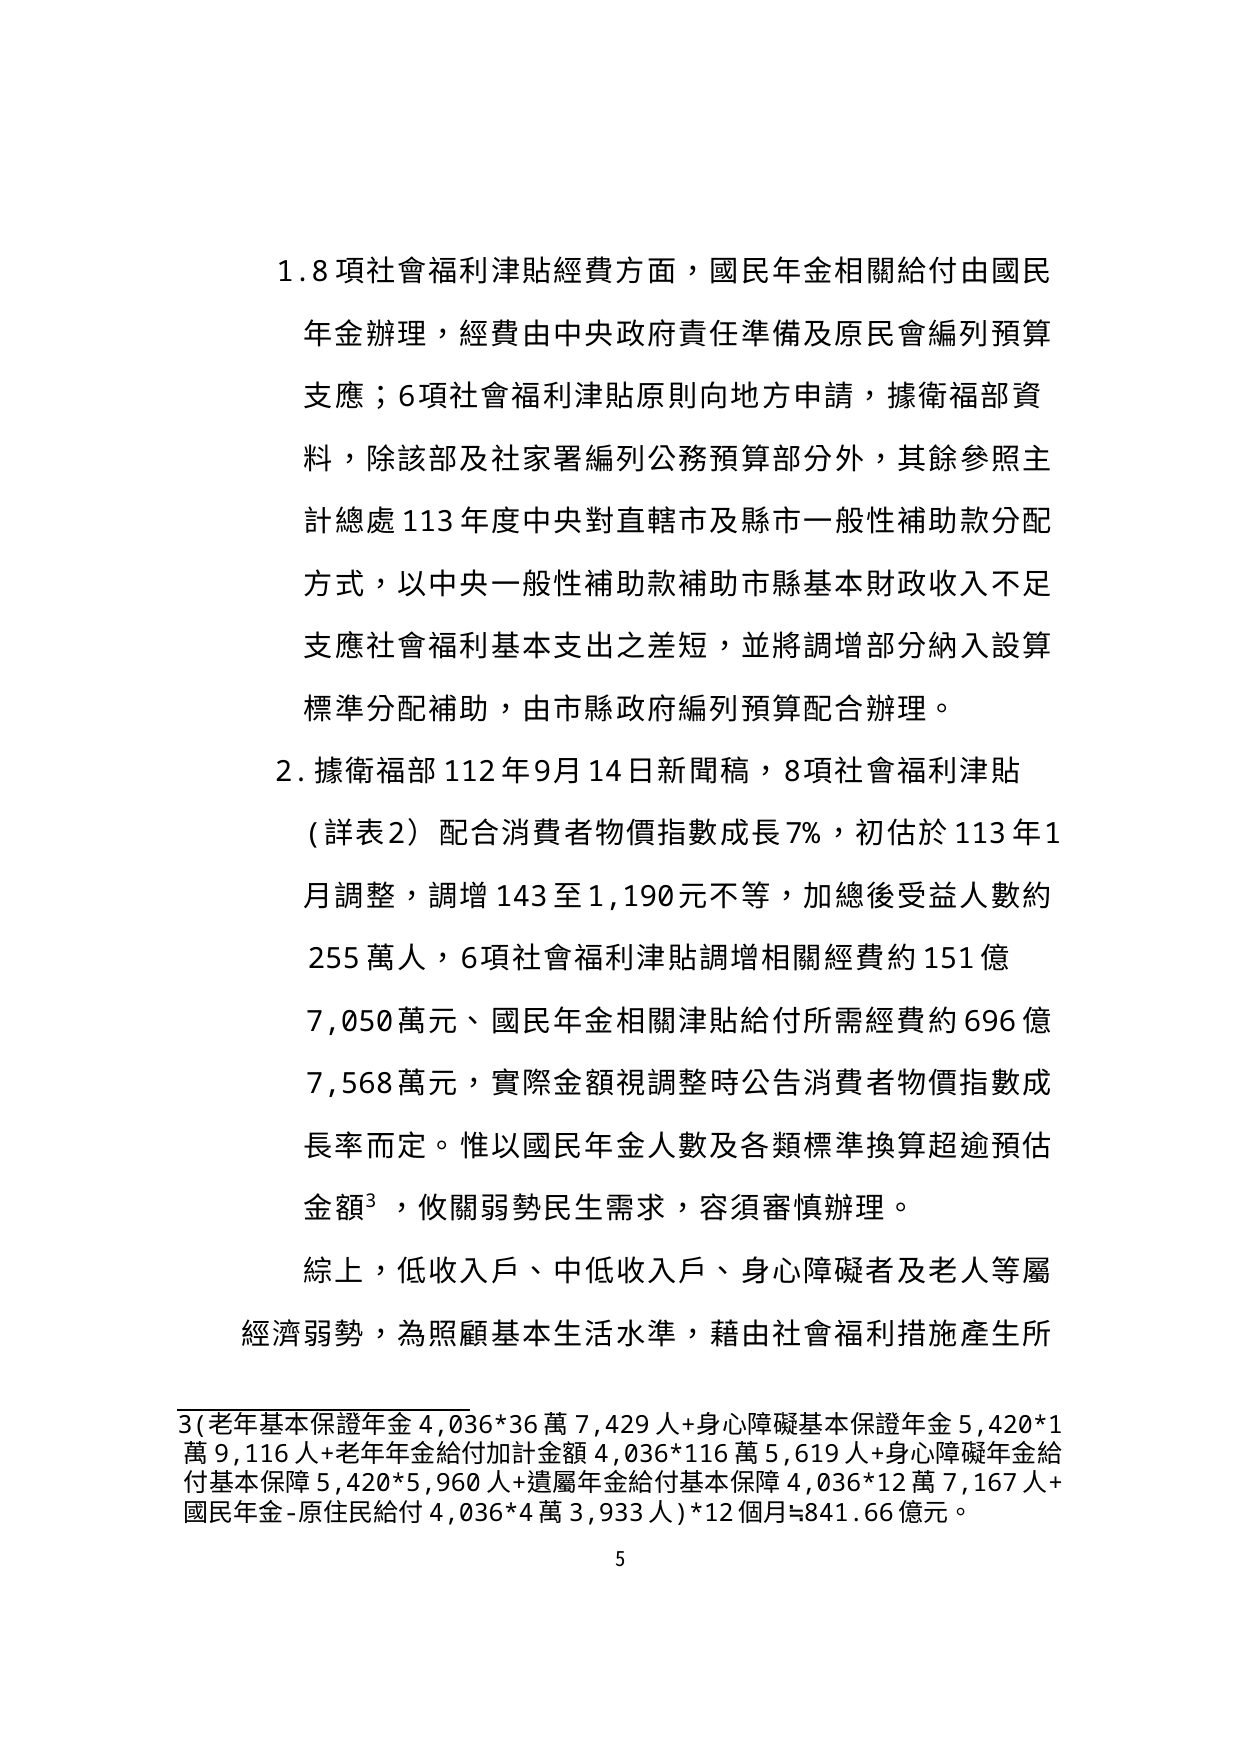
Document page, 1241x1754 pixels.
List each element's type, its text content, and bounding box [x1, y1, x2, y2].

text 1.8項社會福利津貼經費方面，國民年金相關給付由國民年金辦理，經費由中央政府責任準備及原民會編列預算支應；6項社會福利津貼原則向地方申請，據衛福部資料，除該部及社家署編列公務預算部分外，其餘參照主計總處113年度中央對直轄市及縣市一般性補助款分配方式，以中央一般性補助款補助市縣基本財政收入不足支應社會福利基本支出之差短，並將調增部分納入設算標準分配補助，由市縣政府編列預算配合辦理。 [266, 227, 1063, 727]
text 2.據衛福部112年9月14日新聞稿，8項社會福利津貼(詳表2）配合消費者物價指數成長7%，初估於113年1月調整，調增143至1,190元不等，加總後受益人數約255萬人，6項社會福利津貼調增相關經費約151億7,050萬元、國民年金相關津貼給付所需經費約696億7,568萬元，實際金額視調整時公告消費者物價指數成長率而定。惟以國民年金人數及各類標準換算超逾預估金額，攸關弱勢民生需求，容須審慎辦理。 [266, 727, 1063, 1227]
text (老年基本保證年金4,036*36萬7,429人+身心障礙基本保證年金5,420*1萬9,116人+老年年金給付加計金額4,036*116萬5,619人+身心障礙年金給付基本保障5,420*5,960人+遺屬年金給付基本保障4,036*12萬7,167人+國民年金-原住民給付4,036*4萬3,933人)*12個月≒841.66億元。 [177, 1410, 1063, 1527]
text 綜上，低收入戶、中低收入戶、身心障礙者及老人等屬經濟弱勢，為照顧基本生活水準，藉由社會福利措施產生所得重分配效果，政府爰提供社會福利津貼。衛福部掌理8項社會福利津貼，將於113年1月隨消費者物價水準成長率調整，初估加總後受益人數約255萬人，為照顧協助弱勢生活，允宜審慎辦理，以資周延。 [236, 1227, 1063, 1352]
